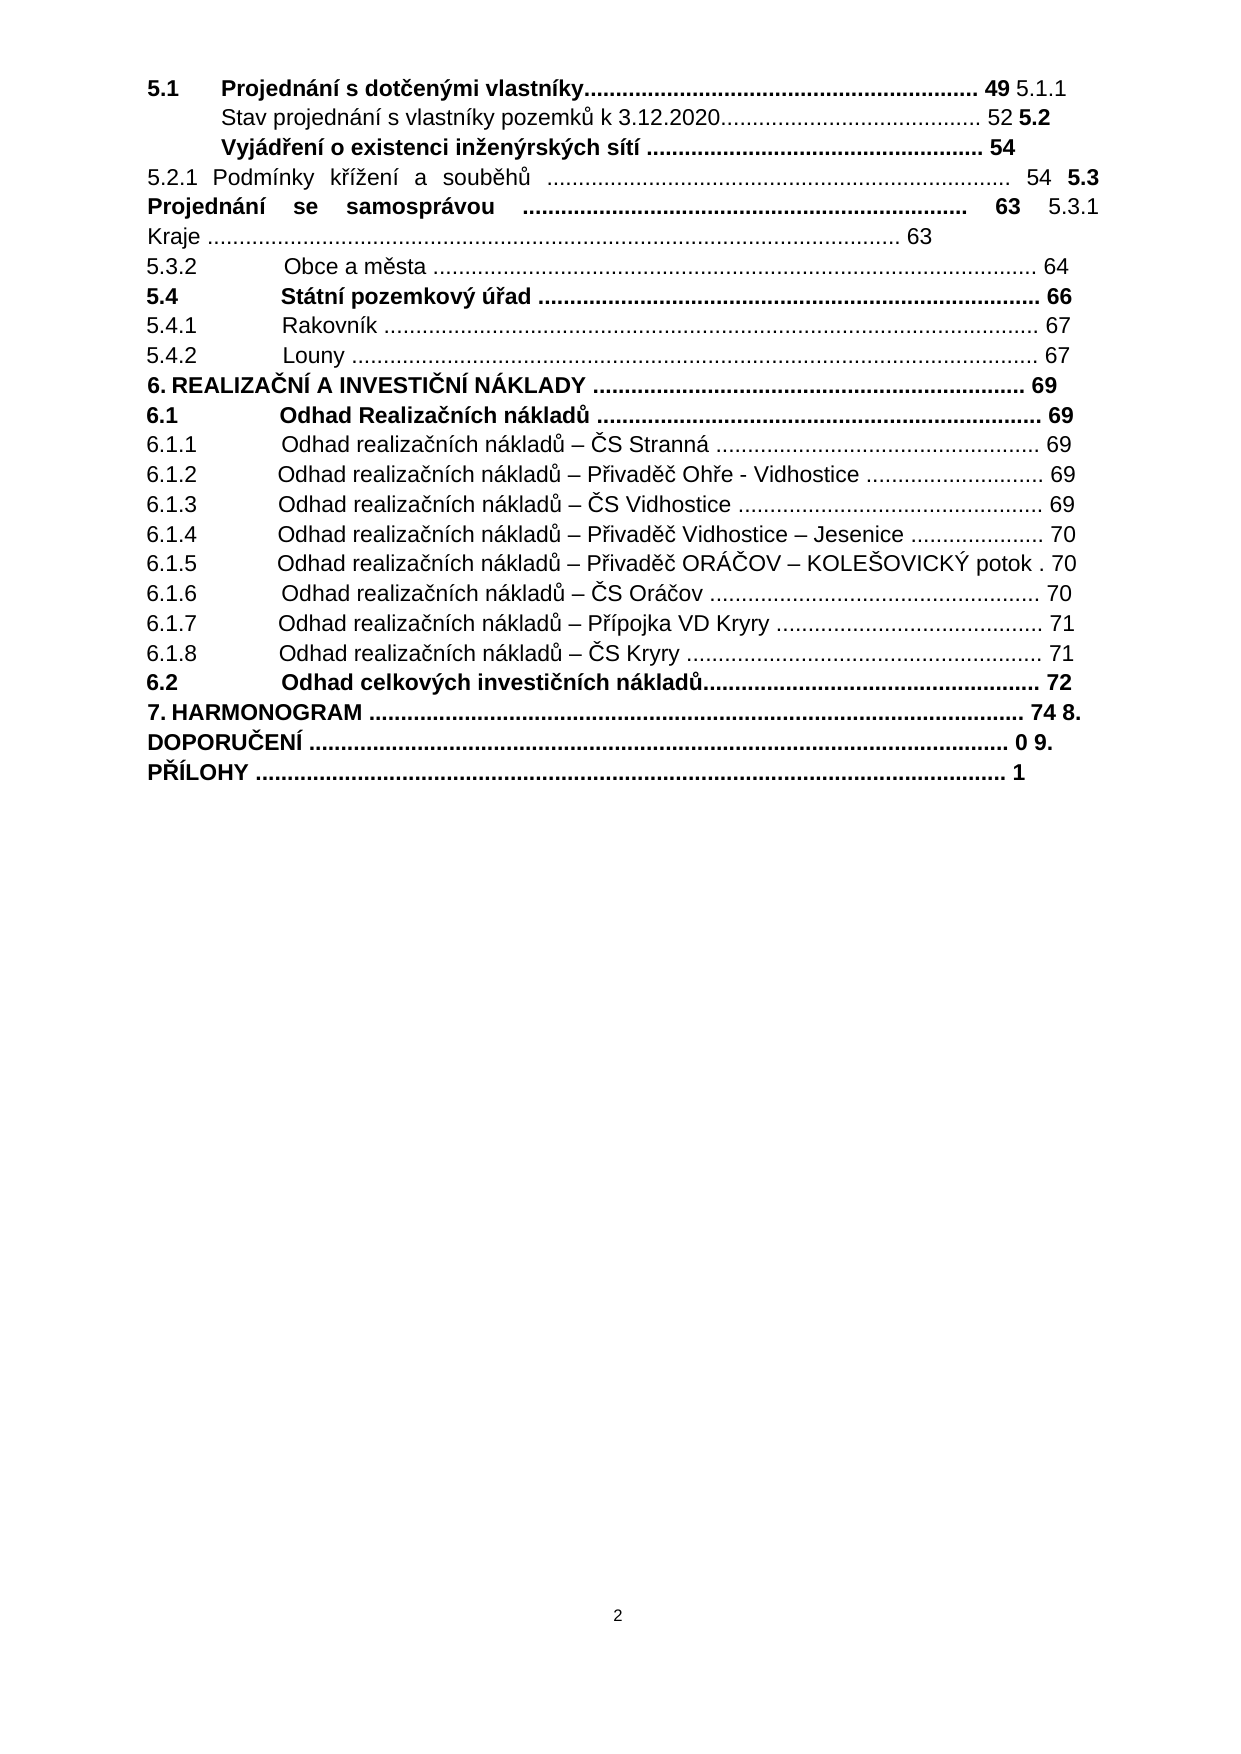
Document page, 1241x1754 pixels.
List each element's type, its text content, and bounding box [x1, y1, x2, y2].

text 6.1.2 Odhad realizačních nákladů – Přivaděč Ohře - Vidhostice ............................ 69 [146, 460, 1099, 488]
text 6.1.7 Odhad realizačních nákladů – Přípojka VD Kryry .......................................... 71 [146, 609, 1099, 637]
text 6.1.5 Odhad realizačních nákladů – Přivaděč ORÁČOV – KOLEŠOVICKÝ potok . 70 [146, 549, 1099, 578]
text 6.1.3 Odhad realizačních nákladů – ČS Vidhostice ................................................ 69 [146, 490, 1099, 518]
subtitle 5.4 Státní pozemkový úřad ............................................................................... 66 [146, 282, 1099, 310]
text 6.1.6 Odhad realizačních nákladů – ČS Oráčov .................................................... 70 [146, 579, 1099, 607]
text 6.1.8 Odhad realizačních nákladů – ČS Kryry ........................................................ 71 [146, 639, 1099, 667]
text 5.2.1 Podmínky křížení a souběhů ......................................................................... 54 5.3 Projednání se samosprávou ...................................................................... 63 5.3.1 Kraje ............................................................................................................. 63 [147, 163, 1099, 250]
text 6.1.1 Odhad realizačních nákladů – ČS Stranná ................................................... 69 [146, 430, 1099, 458]
text 7. HARMONOGRAM ....................................................................................................... 74 8. DOPORUČENÍ .............................................................................................................. 0 9. PŘÍLOHY ...................................................................................................................... 1 [147, 698, 1099, 786]
subtitle 6. REALIZAČNÍ A INVESTIČNÍ NÁKLADY .................................................................... 69 [147, 371, 1099, 399]
text 5.4.1 Rakovník ....................................................................................................... 67 [146, 311, 1099, 339]
text 6.2 Odhad celkových investičních nákladů..................................................... 72 [146, 668, 1099, 697]
subtitle 6.1 Odhad Realizačních nákladů ...................................................................... 69 [146, 401, 1099, 429]
text 5.3.2 Obce a města ............................................................................................... 64 [146, 252, 1099, 280]
subtitle 5.1 Projednání s dotčenými vlastníky.............................................................. 49 5.1.1 Stav projednání s vlastníky pozemků k 3.12.2020......................................... 52 5.2 Vyjádření o existenci inženýrských sítí ..................................................... 54 [147, 74, 1099, 161]
text 5.4.2 Louny ............................................................................................................ 67 [146, 341, 1099, 369]
text 6.1.4 Odhad realizačních nákladů – Přivaděč Vidhostice – Jesenice ..................... 70 [146, 520, 1099, 548]
